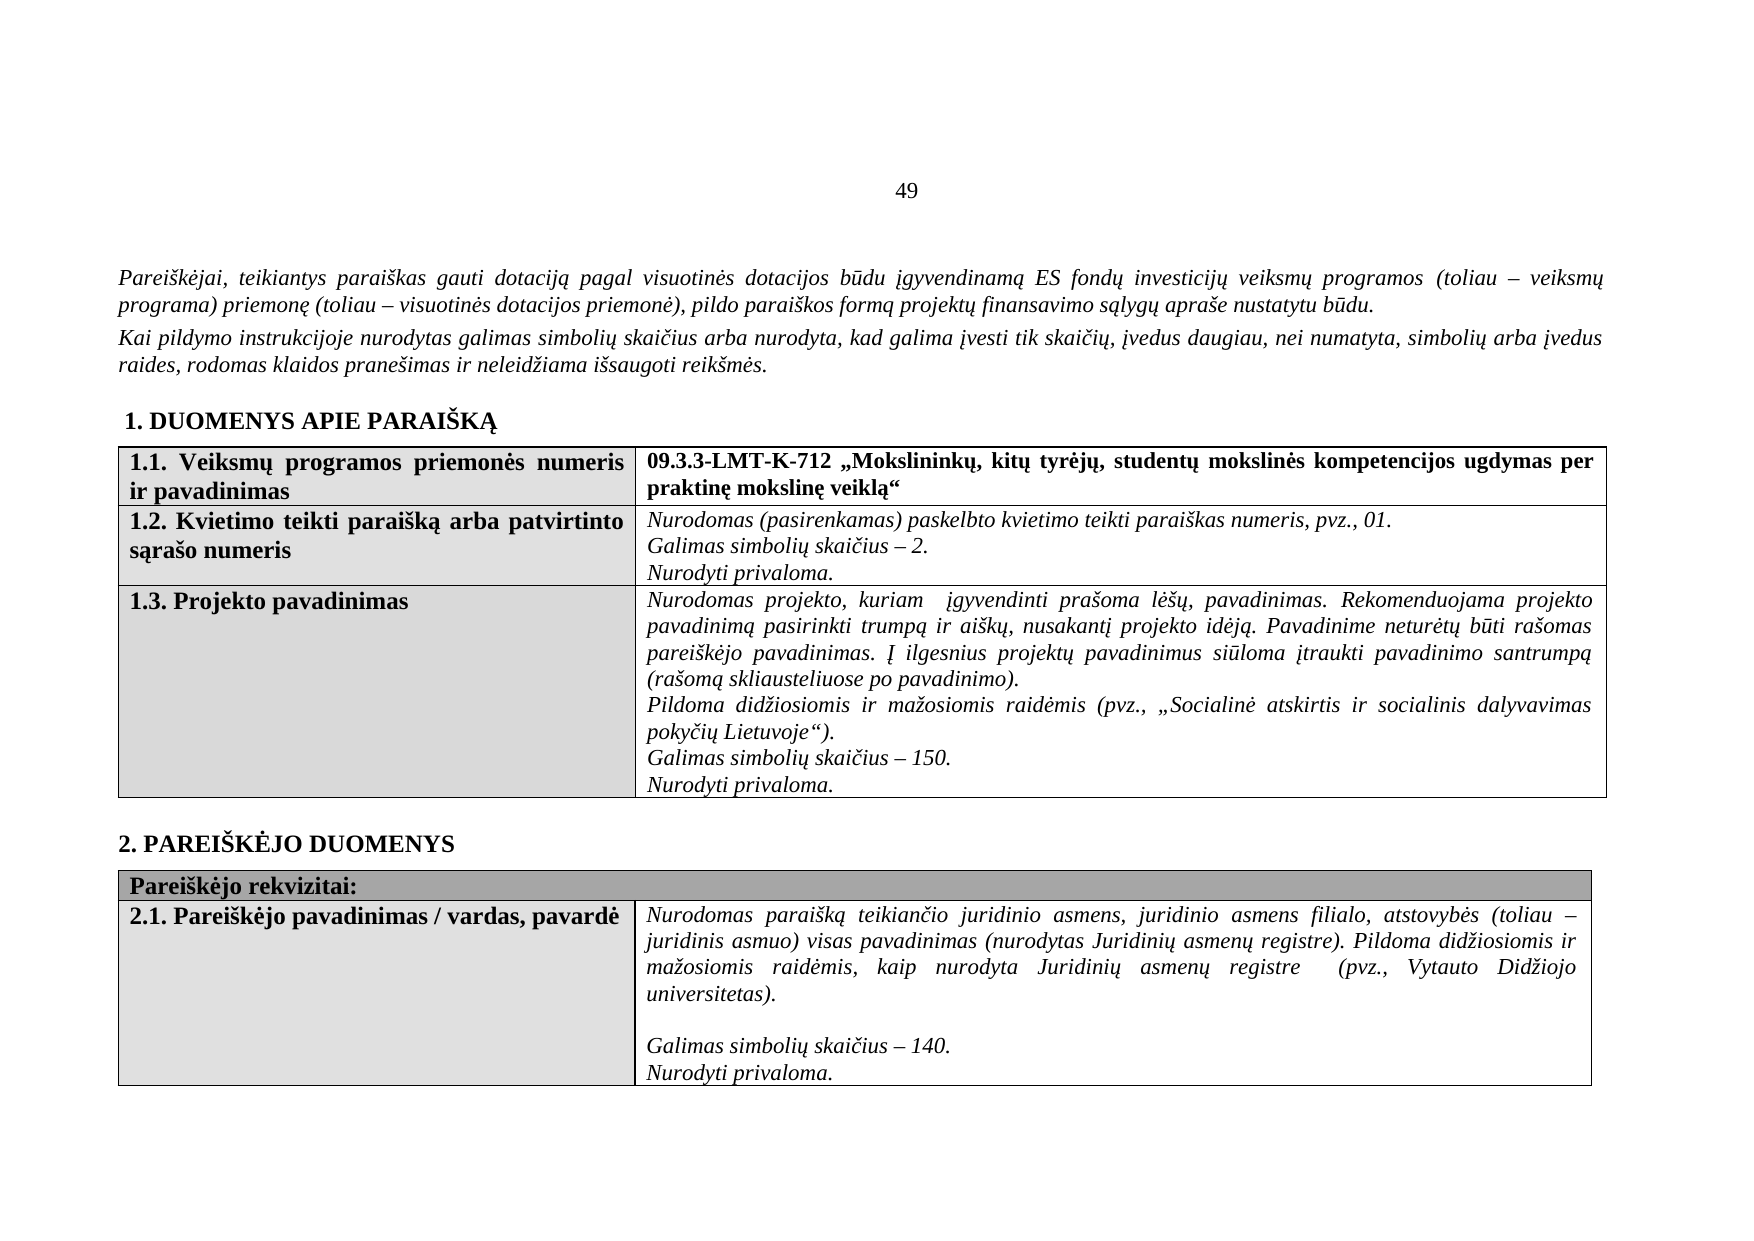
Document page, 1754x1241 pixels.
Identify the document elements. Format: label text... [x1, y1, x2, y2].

table_cell 2.1. Pareiškėjo pavadinimas / vardas, pavardė [119, 901, 634, 1085]
table_cell 1.3. Projekto pavadinimas [119, 586, 635, 797]
table_cell Nurodomas paraišką teikiančio juridinio asmens, juridinio asmens filialo, atstovybės (toliau – juridinis asmuo) visas pavadinimas (nurodytas Juridinių asmenų registre). Pildoma didžiosiomis ir mažosiomis raidėmis, kaip nurodyta Juridinių asmenų registre (pvz., Vytauto Didžiojo universitetas). Galimas simbolių skaičius – 140. Nurodyti privaloma. [636, 901, 1591, 1085]
table_header 09.3.3-LMT-K-712 „Mokslininkų, kitų tyrėjų, studentų mokslinės kompetencijos ugdymas per praktinę mokslinę veiklą“ [636, 448, 1606, 505]
table_header 1.1. Veiksmų programos priemonės numeris ir pavadinimas [119, 448, 635, 505]
text Kai pildymo instrukcijoje nurodytas galimas simbolių skaičius arba nurodyta, kad galima įvesti tik skaičių, įvedus daugiau, nei numatyta, simbolių arba įvedus raides, rodomas klaidos pranešimas ir neleidžiama išsaugoti reikšmės. [118, 324, 1606, 377]
table_cell Nurodomas projekto, kuriam įgyvendinti prašoma lėšų, pavadinimas. Rekomenduojama projekto pavadinimą pasirinkti trumpą ir aiškų, nusakantį projekto idėją. Pavadinime neturėtų būti rašomas pareiškėjo pavadinimas. Į ilgesnius projektų pavadinimus siūloma įtraukti pavadinimo santrumpą (rašomą skliausteliuose po pavadinimo). Pildoma didžiosiomis ir mažosiomis raidėmis (pvz., „Socialinė atskirtis ir socialinis dalyvavimas pokyčių Lietuvoje“). Galimas simbolių skaičius – 150. Nurodyti privaloma. [636, 586, 1606, 797]
table_header Pareiškėjo rekvizitai: [119, 871, 1591, 900]
text 2. PAREIŠKĖJO DUOMENYS [118, 829, 1606, 858]
text 1. DUOMENYS APIE PARAIŠKĄ [124, 406, 1606, 434]
text Pareiškėjai, teikiantys paraiškas gauti dotaciją pagal visuotinės dotacijos būdu įgyvendinamą ES fondų investicijų veiksmų programos (toliau – veiksmų programa) priemonę (toliau – visuotinės dotacijos priemonė), pildo paraiškos formq projektų finansavimo sąlygų apraše nustatytu būdu. [118, 264, 1606, 317]
table_cell 1.2. Kvietimo teikti paraišką arba patvirtinto sąrašo numeris [119, 506, 635, 585]
